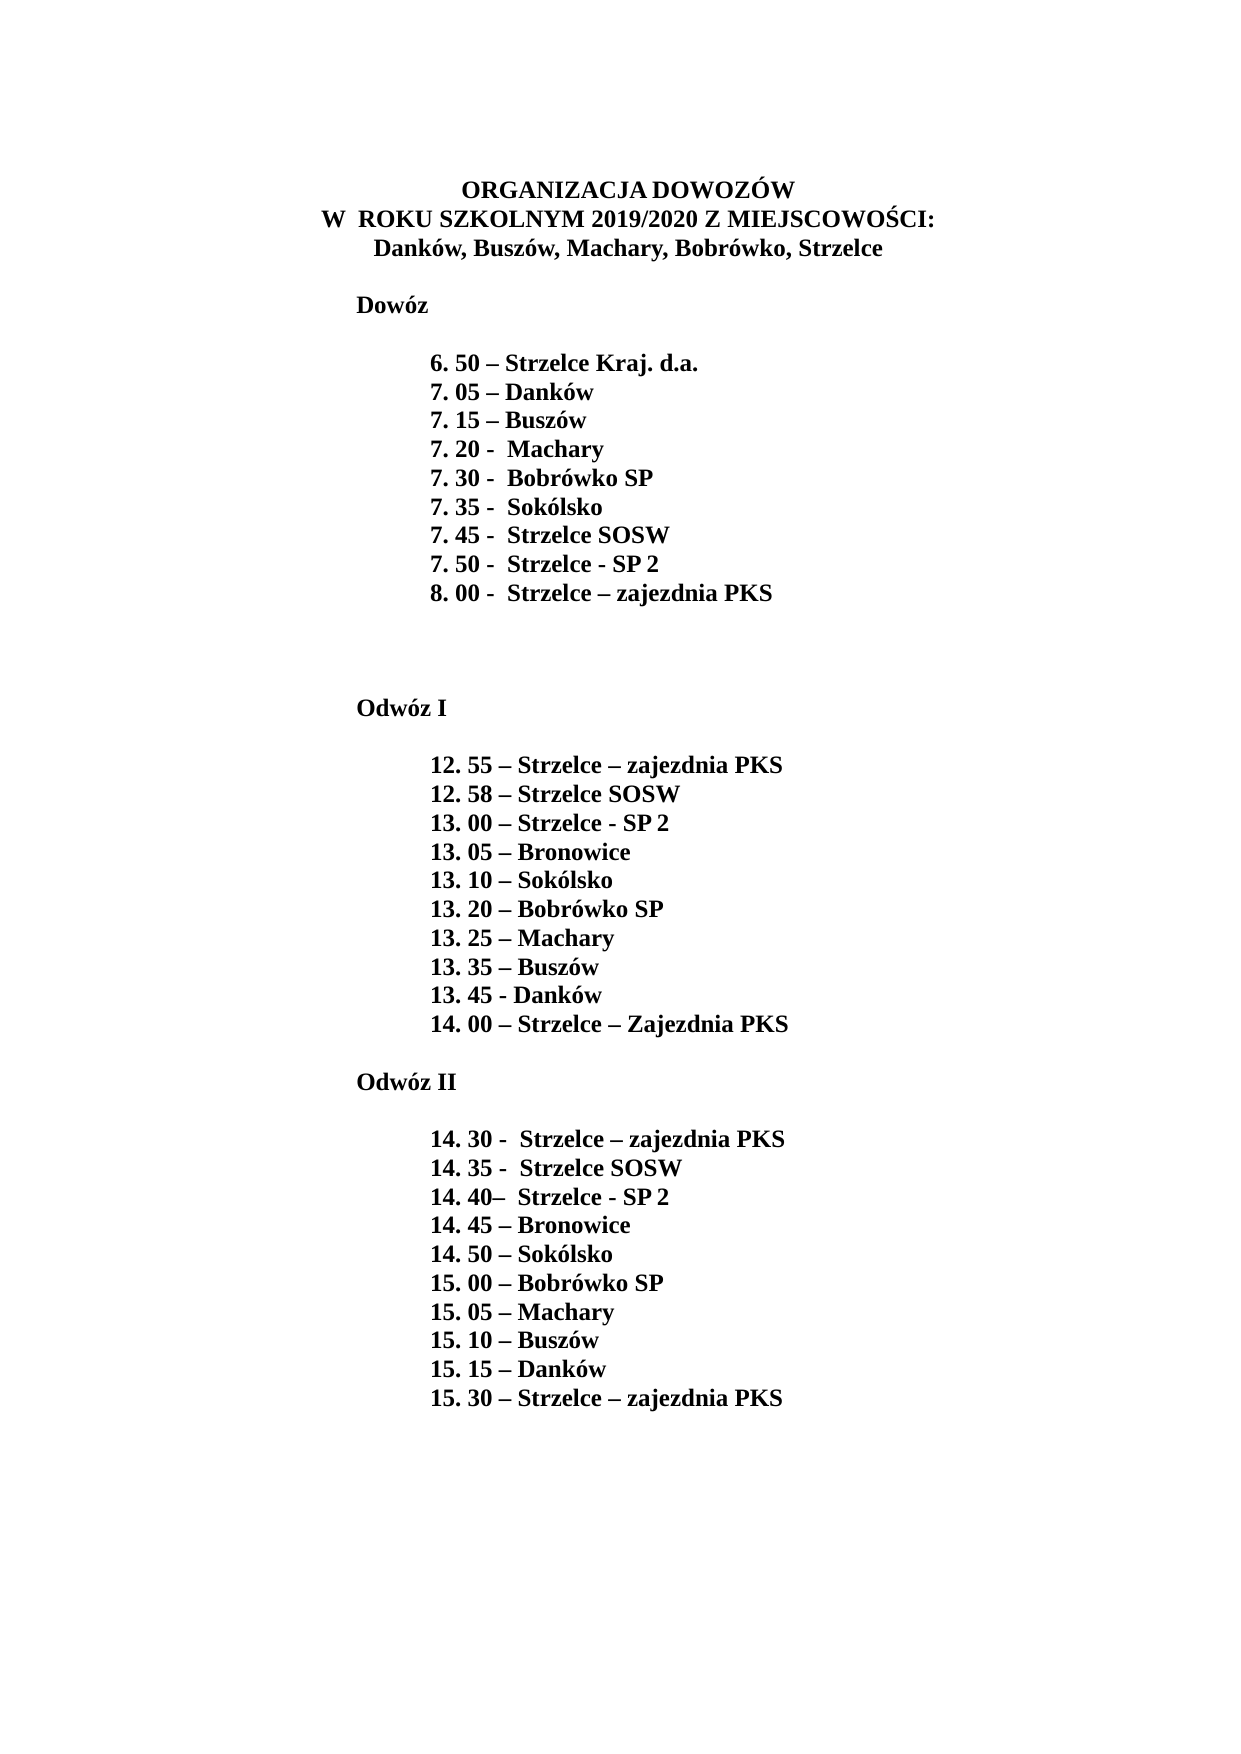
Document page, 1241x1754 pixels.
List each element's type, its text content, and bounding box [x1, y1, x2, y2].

text 7. 05 – Danków [134, 377, 1122, 406]
text 13. 20 – Bobrówko SP [134, 894, 1122, 923]
text 12. 55 – Strzelce – zajezdnia PKS [134, 751, 1122, 779]
text 13. 45 - Danków [134, 981, 1122, 1009]
text Odwóz I [134, 664, 1122, 722]
text 15. 05 – Machary [134, 1297, 1122, 1326]
text 6. 50 – Strzelce Kraj. d.a. [134, 348, 1122, 377]
text 7. 15 – Buszów 7. 20 - Machary [134, 406, 1122, 463]
text 14. 00 – Strzelce – Zajezdnia PKS [134, 1009, 1122, 1038]
text 7. 45 - Strzelce SOSW [134, 521, 1122, 549]
text 12. 58 – Strzelce SOSW [134, 779, 1122, 808]
text 15. 10 – Buszów [134, 1326, 1122, 1354]
text 15. 15 – Danków [134, 1354, 1122, 1383]
text 15. 00 – Bobrówko SP [134, 1268, 1122, 1297]
text 7. 35 - Sokólsko [134, 492, 1122, 521]
text Dowóz [134, 291, 1122, 319]
text 7. 30 - Bobrówko SP [134, 463, 1122, 492]
text Danków, Buszów, Machary, Bobrówko, Strzelce [134, 233, 1122, 262]
text 14. 45 – Bronowice 14. 50 – Sokólsko [134, 1211, 1122, 1268]
text 13. 05 – Bronowice [134, 837, 1122, 866]
text 13. 35 – Buszów [134, 952, 1122, 981]
text ORGANIZACJA DOWOZÓW [134, 176, 1122, 204]
text 13. 10 – Sokólsko [134, 866, 1122, 894]
text 13. 00 – Strzelce - SP 2 [134, 808, 1122, 837]
text Odwóz II [134, 1067, 1122, 1124]
text 13. 25 – Machary [134, 923, 1122, 952]
text 7. 50 - Strzelce - SP 2 [134, 549, 1122, 578]
text 14. 30 - Strzelce – zajezdnia PKS 14. 35 - Strzelce SOSW 14. 40– Strzelce - SP 2 [134, 1124, 1122, 1211]
text 8. 00 - Strzelce – zajezdnia PKS [134, 578, 1122, 607]
text 15. 30 – Strzelce – zajezdnia PKS [134, 1383, 1122, 1412]
text W ROKU SZKOLNYM 2019/2020 Z MIEJSCOWOŚCI: [134, 204, 1122, 233]
